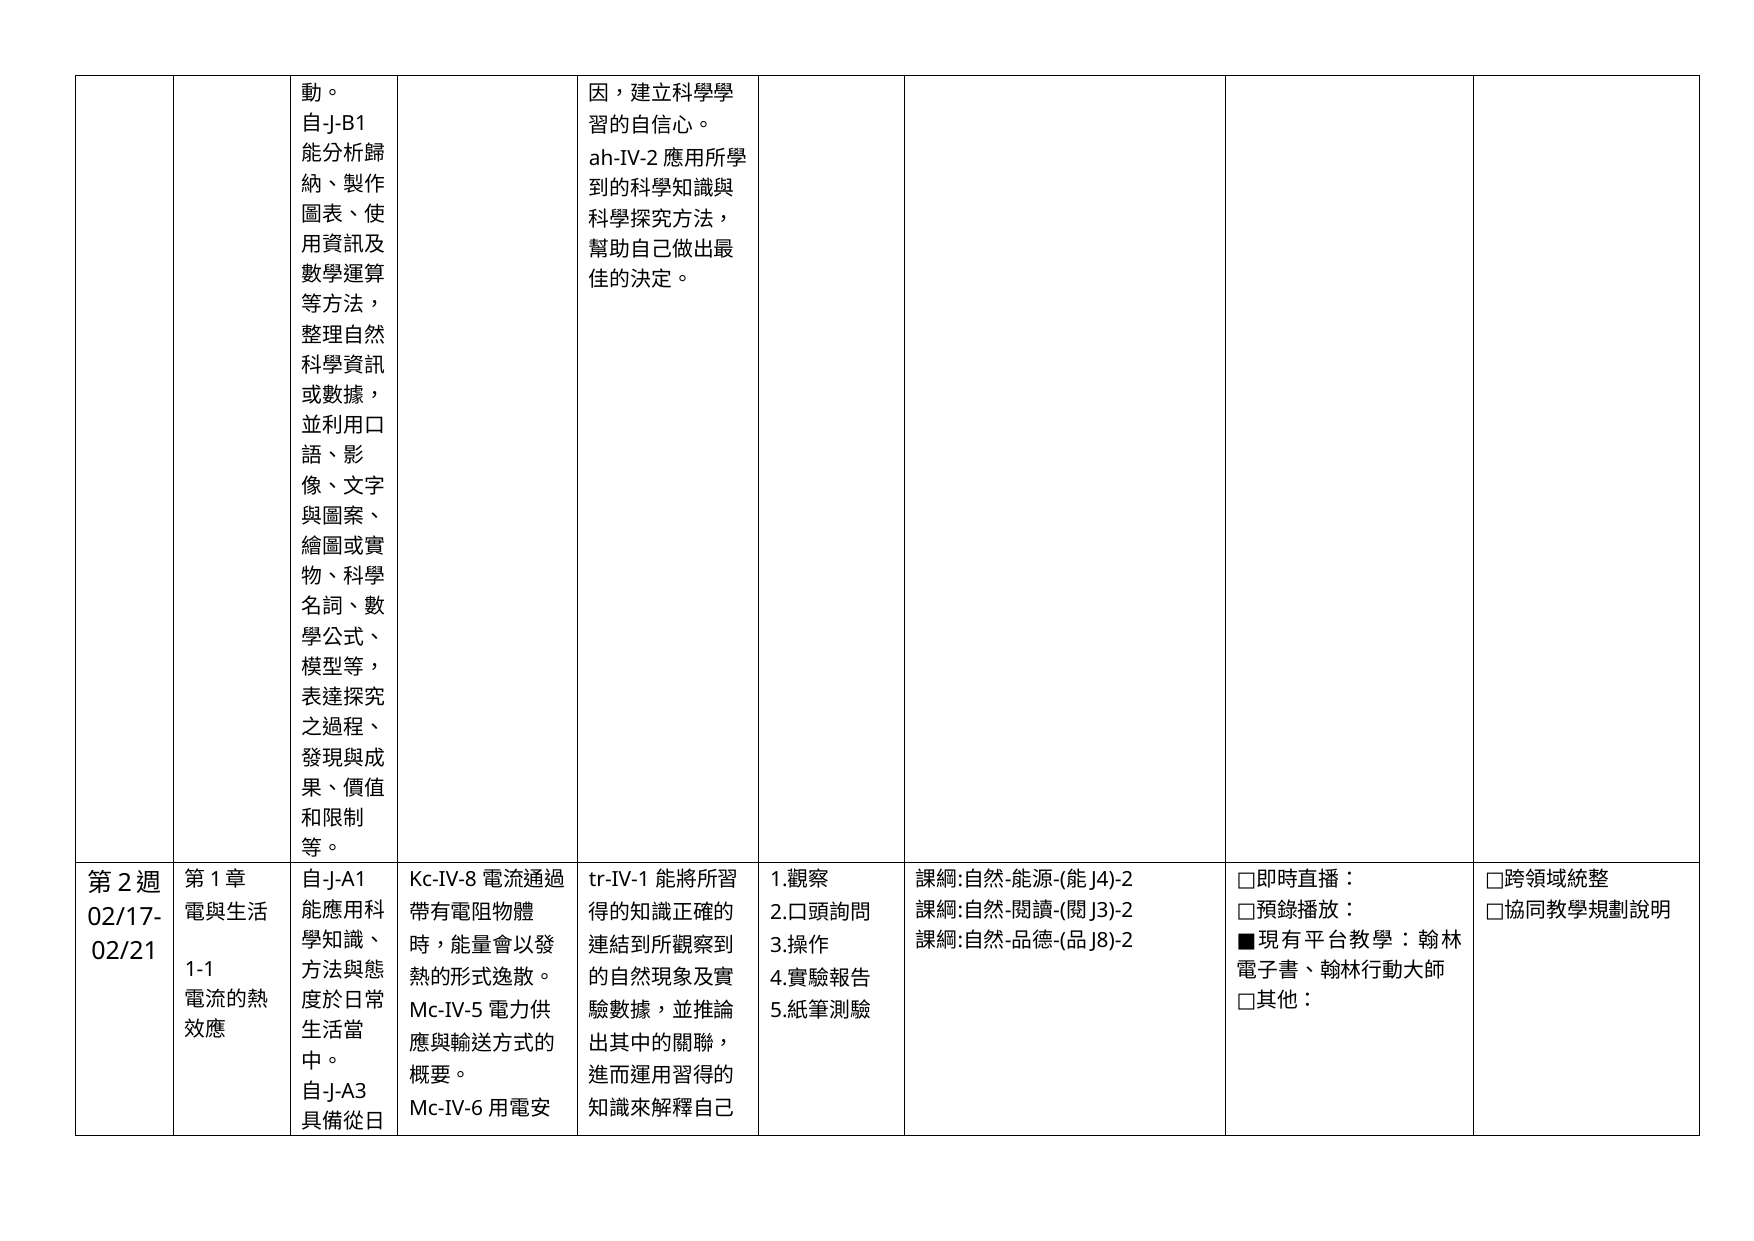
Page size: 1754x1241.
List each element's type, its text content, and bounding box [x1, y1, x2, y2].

table_cell 課綱:自然-能源-(能J4)-2 課綱:自然-閱讀-(閱J3)-2 課綱:自然-品德-(品J8)-2 [905, 863, 1225, 1135]
table_cell □即時直播： □預錄播放： ■現有平台教學：翰林電子書、翰林行動大師 □其他： [1226, 863, 1473, 1135]
table_cell [174, 76, 290, 862]
table_cell [76, 76, 173, 862]
table_cell [905, 76, 1225, 862]
table_cell [759, 76, 904, 862]
table_cell tr-IV-1 能將所習得的知識正確的連結到所觀察到的自然現象及實驗數據，並推論出其中的關聯，進而運用習得的知識來解釋自己 [578, 863, 758, 1135]
table_cell [1474, 76, 1699, 862]
table_cell Kc-IV-8 電流通過帶有電阻物體時，能量會以發熱的形式逸散。 Mc-IV-5 電力供應與輸送方式的概要。 Mc-IV-6 用電安 [398, 863, 577, 1135]
table_cell 因，建立科學學習的自信心。 ah-IV-2 應用所學到的科學知識與科學探究方法，幫助自己做出最佳的決定。 [578, 76, 758, 862]
table_cell [398, 76, 577, 862]
table_cell 1.觀察 2.口頭詢問 3.操作 4.實驗報告 5.紙筆測驗 [759, 863, 904, 1135]
table_cell 第2週 02/17-02/21 [76, 863, 173, 1135]
table_cell 第1章 電與生活 1-1 電流的熱效應 [174, 863, 290, 1135]
table_cell 動。 自-J-B1 能分析歸納、製作圖表、使用資訊及數學運算等方法，整理自然科學資訊或數據，並利用口語、影像、文字與圖案、繪圖或實物、科學名詞、數學公式、模型等，表達探究之過程、發現與成果、價值和限制等。 [291, 76, 397, 862]
table_cell [1226, 76, 1473, 862]
table_cell □跨領域統整 □協同教學規劃說明 [1474, 863, 1699, 1135]
table_cell 自-J-A1 能應用科學知識、方法與態度於日常生活當中。 自-J-A3 具備從日 [291, 863, 397, 1135]
